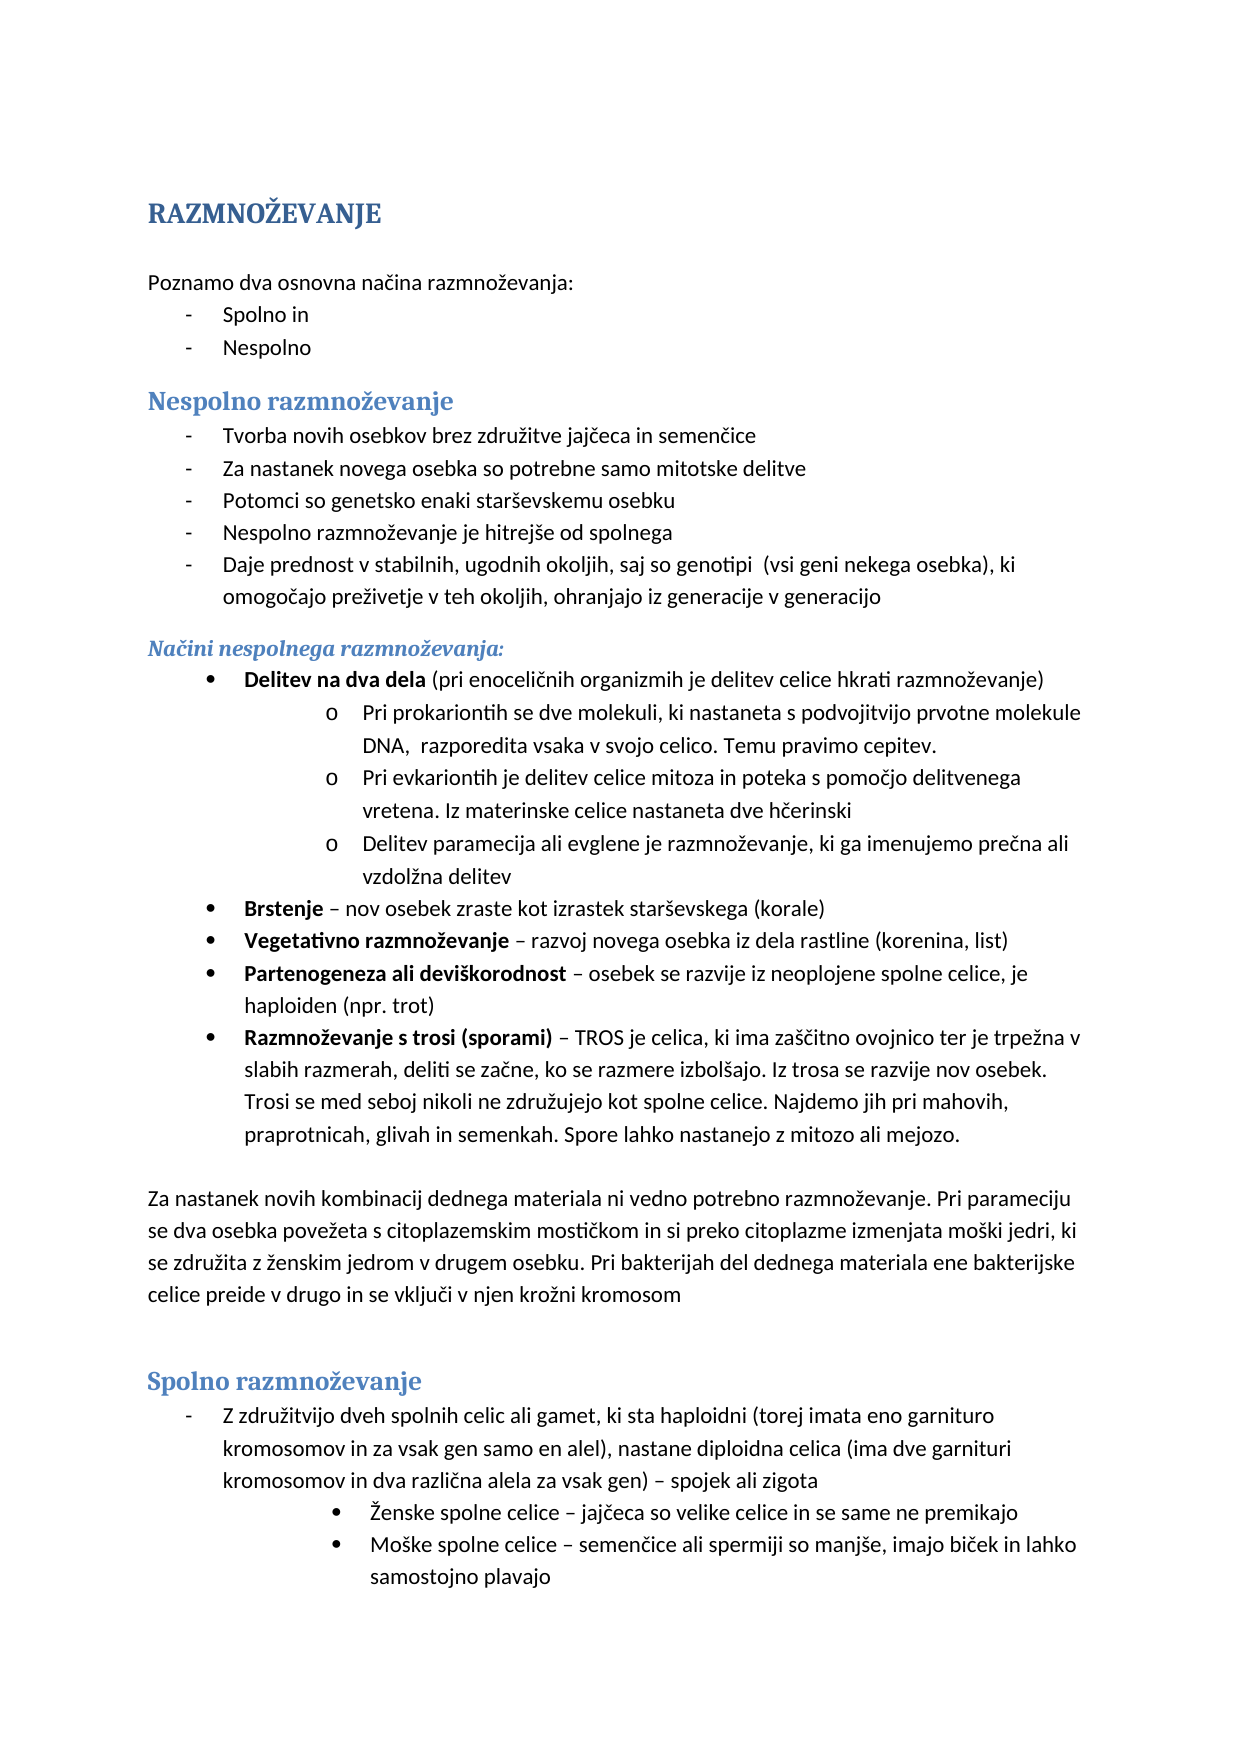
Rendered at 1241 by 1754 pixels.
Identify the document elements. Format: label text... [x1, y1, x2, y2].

list Moške spolne celice – semenčice ali spermiji so manjše, imajo biček in lahko samostojno plavajo [332, 1530, 1093, 1591]
list Pri prokariontih se dve molekuli, ki nastaneta s podvojitvijo prvotne molekule DNA, razporedita vsaka v svojo celico. Temu pravimo cepitev. [325, 698, 1093, 759]
subtitle Nespolno razmnoževanje [148, 386, 1093, 417]
list Nespolno razmnoževanje je hitrejše od spolnega [185, 518, 1093, 546]
list Vegetativno razmnoževanje – razvoj novega osebka iz dela rastline (korenina, list) [207, 927, 1093, 954]
list Spolno in [185, 301, 1093, 328]
subtitle RAZMNOŽEVANJE [148, 198, 1093, 231]
list Za nastanek novega osebka so potrebne samo mitotske delitve [185, 454, 1093, 482]
list Nespolno [185, 333, 1093, 361]
subtitle Načini nespolnega razmnoževanja: [148, 635, 1093, 662]
list Ženske spolne celice – jajčeca so velike celice in se same ne premikajo [332, 1498, 1093, 1526]
list Brstenje – nov osebek zraste kot izrastek starševskega (korale) [207, 894, 1093, 922]
list Z združitvijo dveh spolnih celic ali gamet, ki sta haploidni (torej imata eno garnituro kromosomov in za vsak gen samo en alel), nastane diploidna celica (ima dve garnituri kromosomov in dva različna alela za vsak gen) – spojek ali zigota [185, 1402, 1093, 1494]
list Partenogeneza ali deviškorodnost – osebek se razvije iz neoplojene spolne celice, je haploiden (npr. trot) [207, 959, 1093, 1019]
list Pri evkariontih je delitev celice mitoza in poteka s pomočjo delitvenega vretena. Iz materinske celice nastaneta dve hčerinski [325, 763, 1093, 825]
text Poznamo dva osnovna načina razmnoževanja: [148, 268, 1093, 296]
list Daje prednost v stabilnih, ugodnih okoljih, saj so genotipi (vsi geni nekega osebka), ki omogočajo preživetje v teh okoljih, ohranjajo iz generacije v generacijo [185, 550, 1093, 610]
list Potomci so genetsko enaki starševskemu osebku [185, 486, 1093, 514]
subtitle Spolno razmnoževanje [148, 1366, 1093, 1397]
list Delitev na dva dela (pri enoceličnih organizmih je delitev celice hkrati razmnoževanje) [207, 666, 1093, 694]
text Za nastanek novih kombinacij dednega materiala ni vedno potrebno razmnoževanje. Pri parameciju se dva osebka povežeta s citoplazemskim mostičkom in si preko citoplazme izmenjata moški jedri, ki se združita z ženskim jedrom v drugem osebku. Pri bakterijah del dednega materiala ene bakterijske celice preide v drugo in se vključi v njen krožni kromosom [148, 1184, 1093, 1309]
list Tvorba novih osebkov brez združitve jajčeca in semenčice [185, 421, 1093, 449]
list Delitev paramecija ali evglene je razmnoževanje, ki ga imenujemo prečna ali vzdolžna delitev [325, 829, 1093, 890]
list Razmnoževanje s trosi (sporami) – TROS je celica, ki ima zaščitno ovojnico ter je trpežna v slabih razmerah, deliti se začne, ko se razmere izbolšajo. Iz trosa se razvije nov osebek. Trosi se med seboj nikoli ne združujejo kot spolne celice. Najdemo jih pri mahovih, praprotnicah, glivah in semenkah. Spore lahko nastanejo z mitozo ali mejozo. [207, 1023, 1093, 1148]
